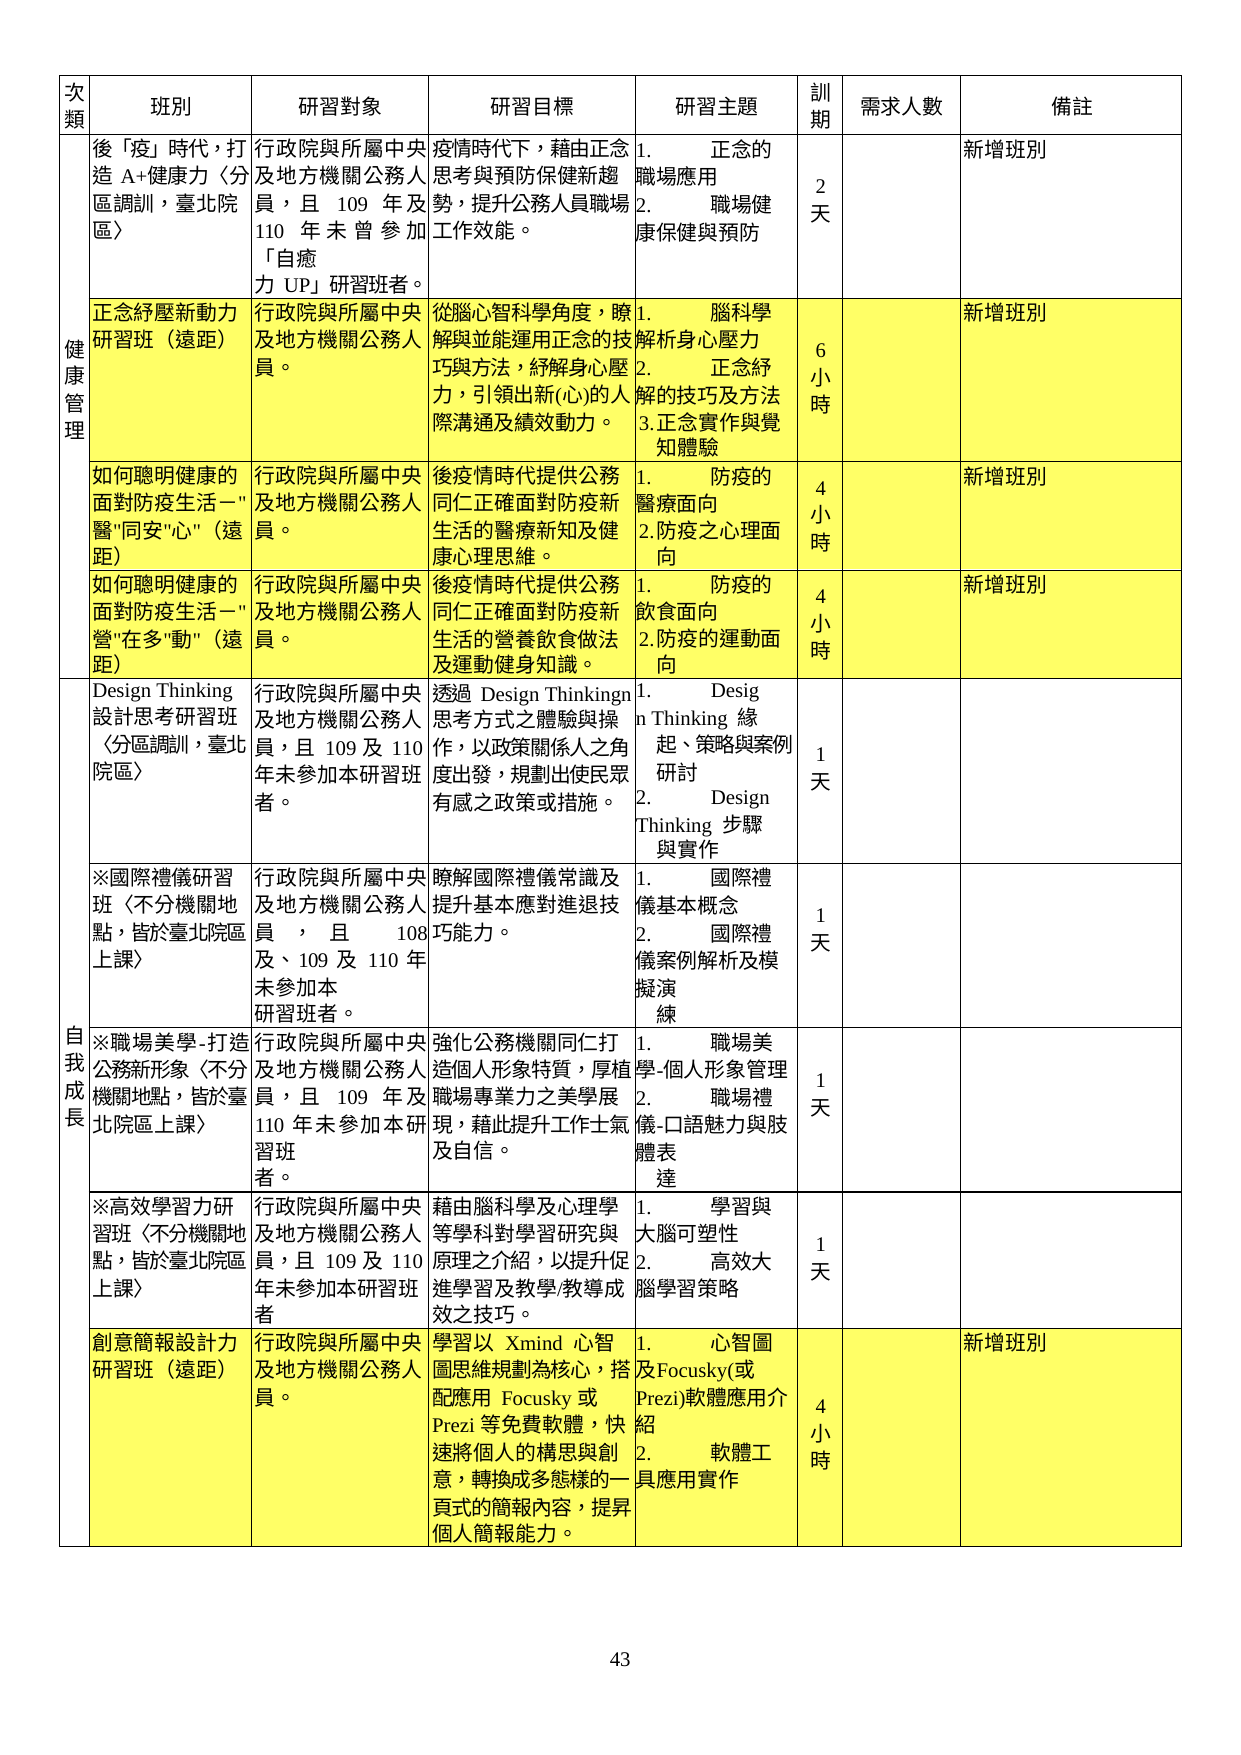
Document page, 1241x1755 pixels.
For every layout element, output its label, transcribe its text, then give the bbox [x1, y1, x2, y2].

table_cell [843, 299, 960, 461]
table_cell [843, 1329, 960, 1546]
table_cell 新增班別 [961, 135, 1181, 297]
table_cell 從腦心智科學角度，瞭解與並能運用正念的技巧與方法，紓解身心壓力，引領出新(心)的人際溝通及績效動力。 [429, 299, 635, 461]
table_cell 行政院與所屬中央及地方機關公務人員，且 109 及 110 年未參加本研習班者。 [252, 679, 428, 863]
table_header 需求人數 [843, 76, 960, 134]
table_cell 正念紓壓新動力研習班（遠距） [90, 299, 251, 461]
table_cell [843, 135, 960, 297]
table_cell 學習以 Xmind 心智圖思維規劃為核心，搭配應用 Focusky 或Prezi 等免費軟體，快速將個人的構思與創意，轉換成多態樣的一頁式的簡報內容，提昇 個人簡報能力。 [429, 1329, 635, 1546]
table_cell [843, 1193, 960, 1327]
table_cell 新增班別 [961, 571, 1181, 678]
table_cell ※高效學習力研習班〈不分機關地點，皆於臺北院區上課〉 [90, 1193, 251, 1327]
table_cell [961, 679, 1181, 863]
table_cell 4 小時 [798, 571, 842, 678]
table_cell 透過 Design Thinkingn 思考方式之體驗與操作，以政策關係人之角度出發，規劃出使民眾有感之政策或措施。 [429, 679, 635, 863]
table_cell [843, 571, 960, 678]
table_cell 行政院與所屬中央及地方機關公務人員。 [252, 571, 428, 678]
table_cell Design Thinking 設計思考研習班 〈分區調訓，臺北院區〉 [90, 679, 251, 863]
table_cell 行政院與所屬中央及地方機關公務人員，且 109 及 110 年未參加本研習班 者 [252, 1193, 428, 1327]
table_cell 4 小時 [798, 1329, 842, 1546]
table_cell 健康管理 [60, 135, 89, 678]
table_header 班別 [90, 76, 251, 134]
table_cell 1 天 [798, 1193, 842, 1327]
table_cell 後疫情時代提供公務同仁正確面對防疫新生活的醫療新知及健 康心理思維。 [429, 462, 635, 569]
table_cell [843, 679, 960, 863]
table_cell 行政院與所屬中央及地方機關公務人員，且 108 及、109 及 110 年未參加本 研習班者。 [252, 864, 428, 1027]
table_header 研習目標 [429, 76, 635, 134]
table_cell 新增班別 [961, 462, 1181, 569]
table_cell [961, 1028, 1181, 1191]
table_cell ※國際禮儀研習班〈不分機關地點，皆於臺北院區上課〉 [90, 864, 251, 1027]
table_cell 1 天 [798, 679, 842, 863]
table_cell 防疫的醫療面向 防疫之心理面 向 [636, 462, 797, 569]
table_cell 1 天 [798, 864, 842, 1027]
table_cell 防疫的飲食面向 防疫的運動面 向 [636, 571, 797, 678]
table_cell 行政院與所屬中央及地方機關公務人員。 [252, 1329, 428, 1546]
table_cell [843, 462, 960, 569]
table_cell [843, 1028, 960, 1191]
table_cell 如何聰明健康的面對防疫生活－" 營"在多"動"（遠 距） [90, 571, 251, 678]
table_header 研習對象 [252, 76, 428, 134]
table_cell Design Thinking 緣 起、策略與案例研討 Design Thinking 步驟 與實作 [636, 679, 797, 863]
table_cell 國際禮儀基本概念 國際禮儀案例解析及模擬演 練 [636, 864, 797, 1027]
table_cell 藉由腦科學及心理學等學科對學習研究與原理之介紹，以提升促進學習及教學/教導成 效之技巧。 [429, 1193, 635, 1327]
table_cell 2 天 [798, 135, 842, 297]
table_cell 行政院與所屬中央及地方機關公務人員，且 109 年及 110 年未曾參加「自癒 力 UP」研習班者。 [252, 135, 428, 297]
table_cell [961, 864, 1181, 1027]
table_cell 行政院與所屬中央及地方機關公務人員。 [252, 462, 428, 569]
table_cell [961, 1193, 1181, 1327]
table_cell 正念的職場應用 職場健康保健與預防 [636, 135, 797, 297]
table_cell 學習與大腦可塑性 高效大腦學習策略 [636, 1193, 797, 1327]
table_cell 後疫情時代提供公務同仁正確面對防疫新生活的營養飲食做法 及運動健身知識。 [429, 571, 635, 678]
table_cell 1 天 [798, 1028, 842, 1191]
table_cell 創意簡報設計力研習班（遠距） [90, 1329, 251, 1546]
table_cell 新增班別 [961, 299, 1181, 461]
table_cell 行政院與所屬中央及地方機關公務人員。 [252, 299, 428, 461]
table_cell 如何聰明健康的面對防疫生活－" 醫"同安"心"（遠 距） [90, 462, 251, 569]
table_cell 行政院與所屬中央及地方機關公務人員，且 109 年及 110 年未參加本研習班 者。 [252, 1028, 428, 1191]
table_cell ※職場美學-打造公務新形象〈不分機關地點，皆於臺北院區上課〉 [90, 1028, 251, 1191]
table_cell 4 小時 [798, 462, 842, 569]
table_cell [843, 864, 960, 1027]
table_cell 自我成長 [60, 679, 89, 1546]
table_header 研習主題 [636, 76, 797, 134]
table_cell 後「疫」時代，打造 A+健康力〈分區調訓，臺北院區〉 [90, 135, 251, 297]
table_cell 腦科學解析身心壓力 正念紓解的技巧及方法 正念實作與覺 知體驗 [636, 299, 797, 461]
table_cell 6 小時 [798, 299, 842, 461]
table_header 備註 [961, 76, 1181, 134]
table_cell 疫情時代下，藉由正念思考與預防保健新趨勢，提升公務人員職場工作效能。 [429, 135, 635, 297]
table_cell 瞭解國際禮儀常識及提升基本應對進退技巧能力。 [429, 864, 635, 1027]
table_cell 心智圖及Focusky(或Prezi)軟體應用介紹 軟體工具應用實作 [636, 1329, 797, 1546]
table_cell 新增班別 [961, 1329, 1181, 1546]
table_header 次類 [60, 76, 89, 134]
table_header 訓期 [798, 76, 842, 134]
table_cell 強化公務機關同仁打造個人形象特質，厚植職場專業力之美學展現，藉此提升工作士氣 及自信。 [429, 1028, 635, 1191]
table_cell 職場美學-個人形象管理 職場禮儀-口語魅力與肢體表 達 [636, 1028, 797, 1191]
